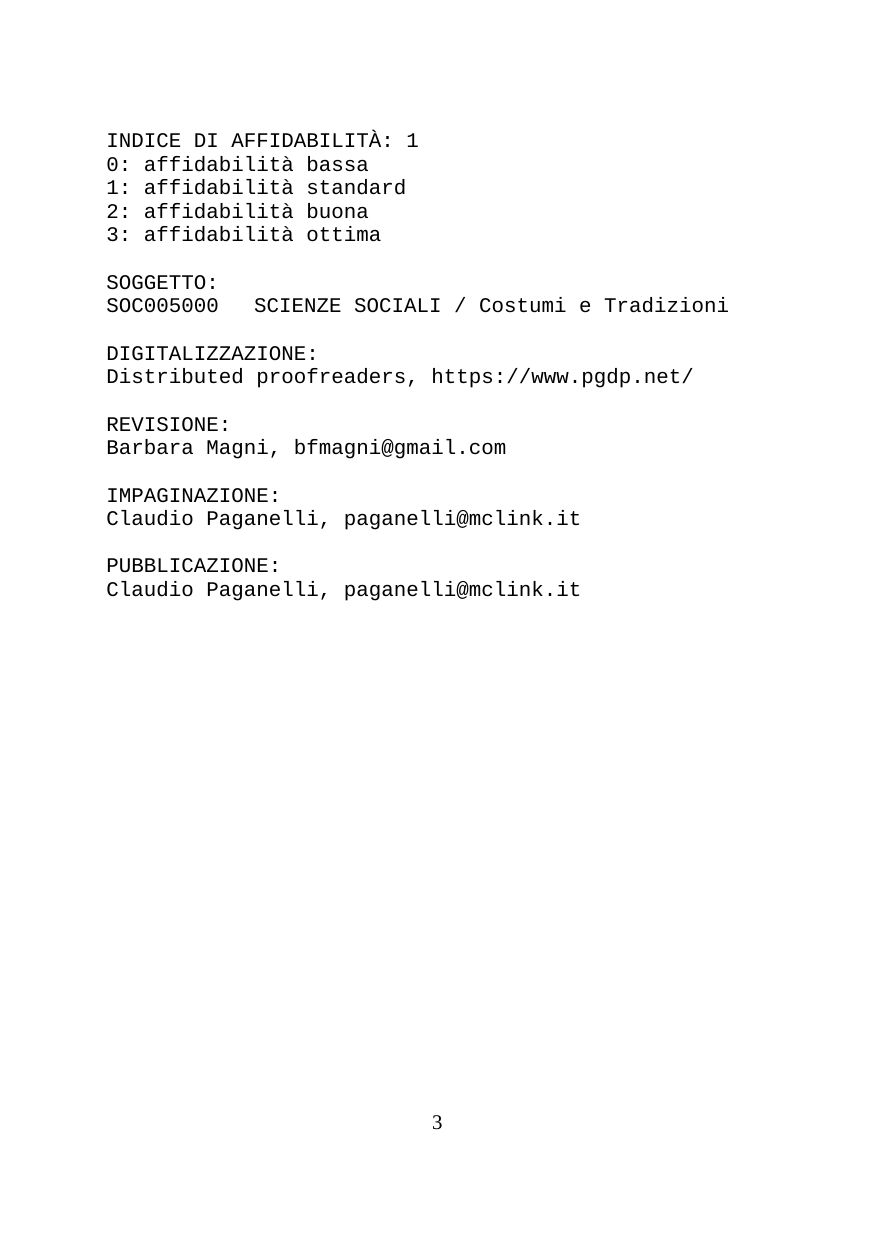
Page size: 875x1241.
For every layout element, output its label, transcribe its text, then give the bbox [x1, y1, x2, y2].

text SOC005000 SCIENZE SOCIALI / Costumi e Tradizioni [106, 295, 768, 319]
text Distributed proofreaders, https://www.pgdp.net/ [106, 366, 768, 390]
text 0: affidabilità bassa [106, 153, 768, 177]
text DIGITALIZZAZIONE: [106, 343, 768, 366]
text 2: affidabilità buona [106, 201, 768, 224]
text REVISIONE: [106, 414, 768, 437]
text Claudio Paganelli, paganelli@mclink.it [106, 508, 768, 532]
text IMPAGINAZIONE: [106, 484, 768, 508]
text Claudio Paganelli, paganelli@mclink.it [106, 579, 768, 603]
text SOGGETTO: [106, 272, 768, 295]
text 3: affidabilità ottima [106, 224, 768, 248]
text INDICE DI AFFIDABILITÀ: 1 [106, 130, 768, 153]
text 1: affidabilità standard [106, 177, 768, 201]
text Barbara Magni, bfmagni@gmail.com [106, 437, 768, 461]
text PUBBLICAZIONE: [106, 556, 768, 579]
